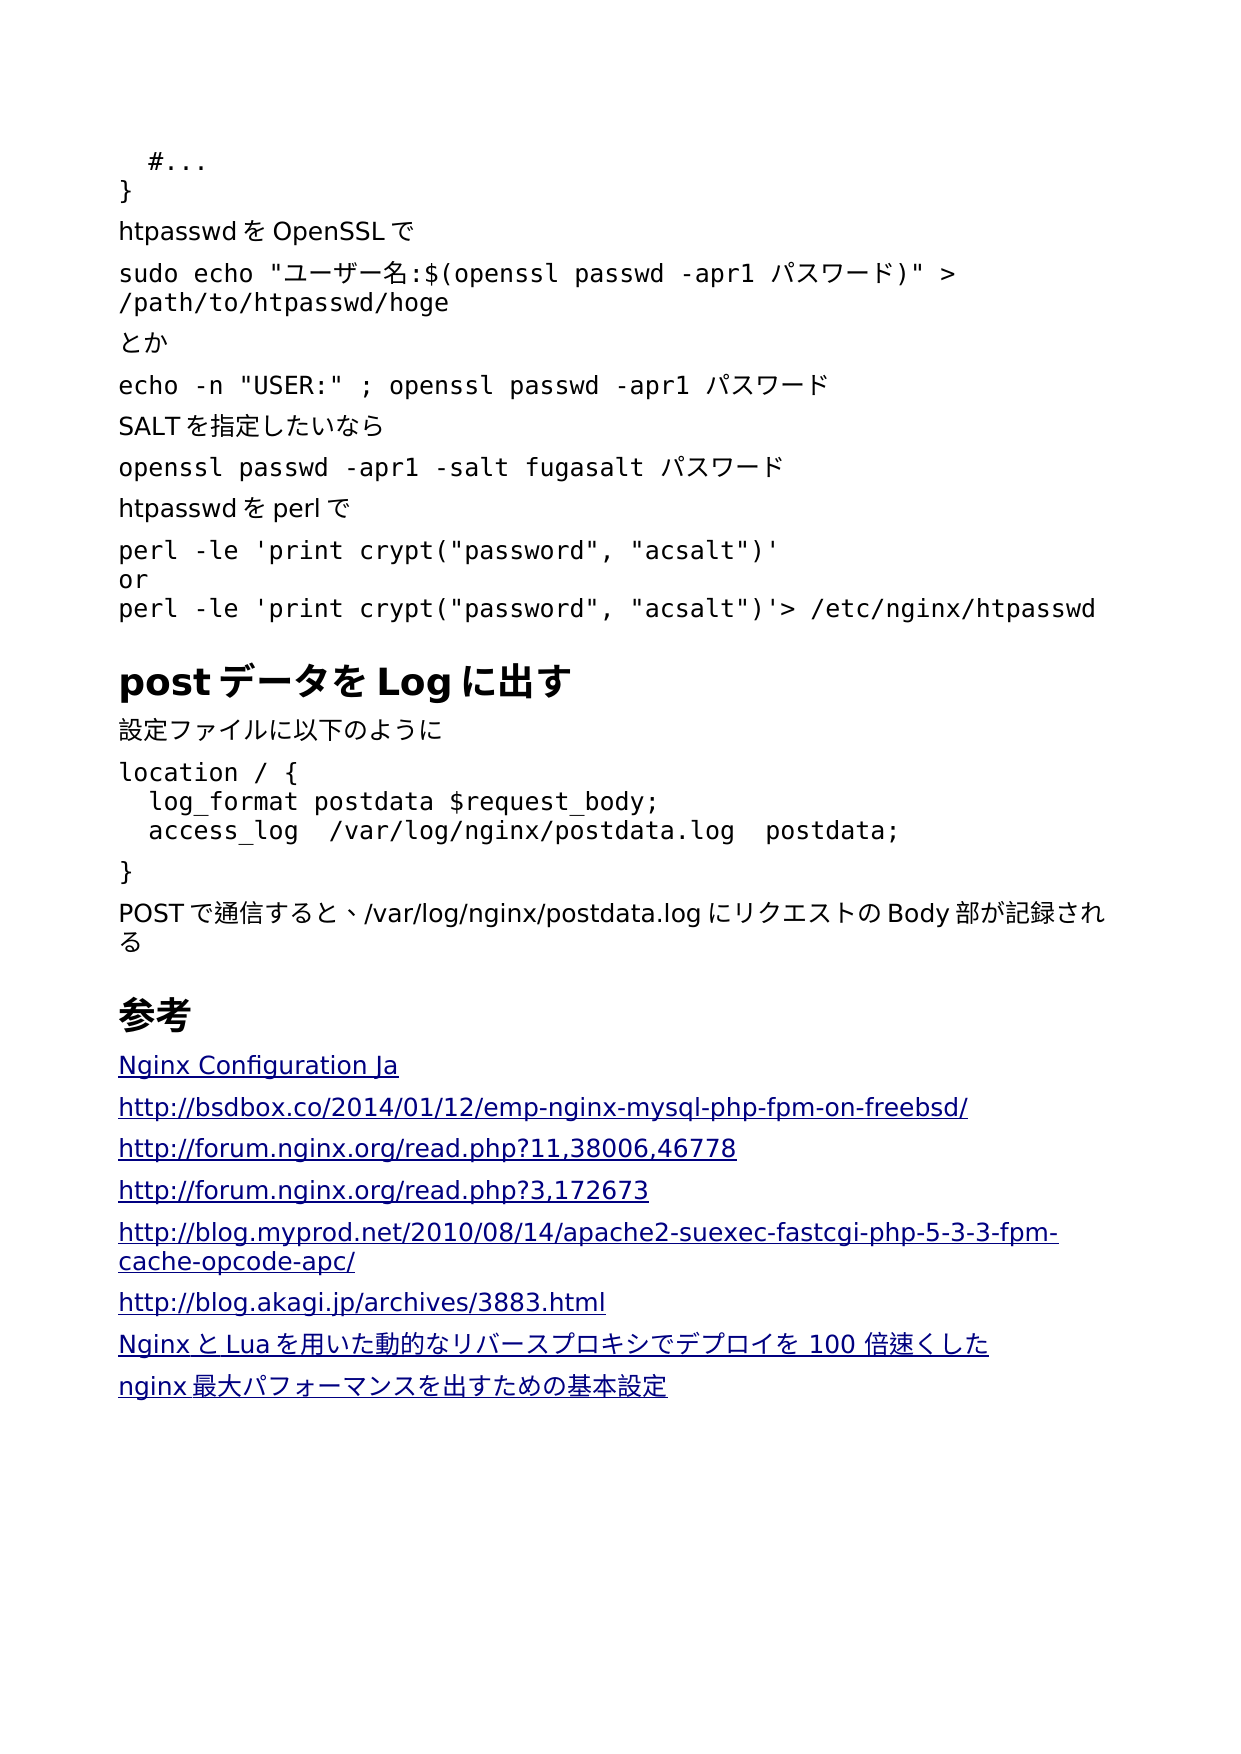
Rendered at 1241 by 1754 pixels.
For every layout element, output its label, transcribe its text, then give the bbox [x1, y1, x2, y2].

text http://forum.nginx.org/read.php?3,172673 [118, 1176, 1122, 1205]
text http://blog.akagi.jp/archives/3883.html [118, 1288, 1122, 1318]
text Nginx Configuration Ja [118, 1051, 1122, 1080]
text perl -le 'print crypt("password", "acsalt")' or perl -le 'print crypt("password", "acsalt")'> /etc/nginx/htpasswd [118, 536, 1122, 623]
text htpasswdをOpenSSLで [118, 217, 1122, 247]
text とか [118, 329, 1122, 358]
text http://bsdbox.co/2014/01/12/emp-nginx-mysql-php-fpm-on-freebsd/ [118, 1093, 1122, 1122]
subtitle 参考 [118, 995, 1122, 1038]
text sudo echo "ユーザー名:$(openssl passwd -apr1 パスワード)" > /path/to/htpasswd/hoge [118, 259, 1122, 317]
text #... } [118, 118, 1122, 206]
text openssl passwd -apr1 -salt fugasalt パスワード [118, 453, 1122, 483]
subtitle postデータをLogに出す [118, 660, 1122, 704]
text location / { log_format postdata $request_body; access_log /var/log/nginx/postdata.log postdata; [118, 758, 1122, 846]
text nginx最大パフォーマンスを出すための基本設定 [118, 1372, 1122, 1401]
text http://blog.myprod.net/2010/08/14/apache2-suexec-fastcgi-php-5-3-3-fpm-cache-opcode-apc/ [118, 1218, 1122, 1276]
text http://forum.nginx.org/read.php?11,38006,46778 [118, 1134, 1122, 1163]
text echo -n "USER:" ; openssl passwd -apr1 パスワード [118, 371, 1122, 400]
text htpasswdをperlで [118, 494, 1122, 523]
text } [118, 857, 1122, 887]
text SALTを指定したいなら [118, 412, 1122, 441]
text NginxとLuaを用いた動的なリバースプロキシでデプロイを 100 倍速くした [118, 1330, 1122, 1359]
text 設定ファイルに以下のように [118, 716, 1122, 746]
text POSTで通信すると、/var/log/nginx/postdata.logにリクエストのBody部が記録される [118, 899, 1122, 957]
